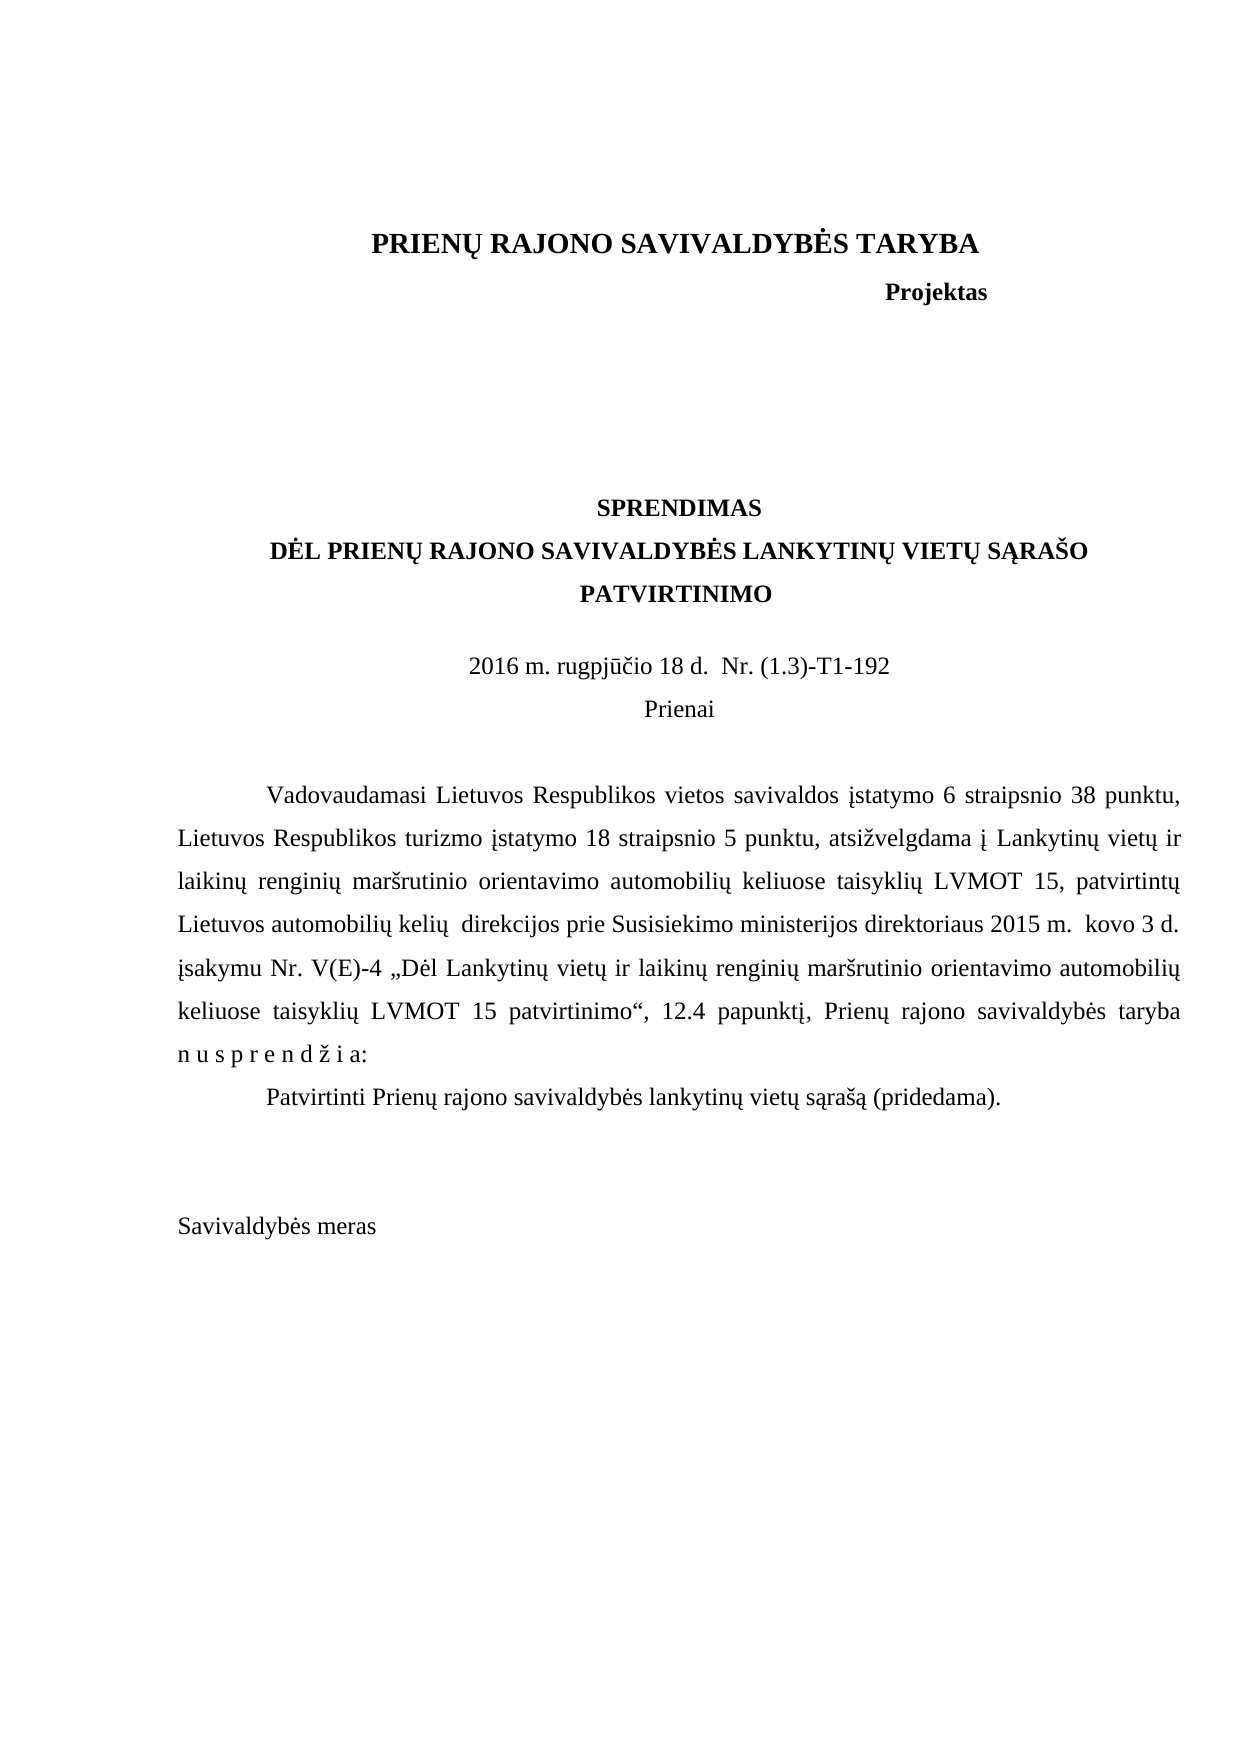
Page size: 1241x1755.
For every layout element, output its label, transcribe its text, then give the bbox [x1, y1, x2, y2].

text Sprendimas [177, 493, 1181, 521]
text Projektas [177, 277, 1181, 306]
text 2016 m. rugpjūčio 18 d. Nr. (1.3)-T1-192 [177, 651, 1181, 679]
text Vadovaudamasi Lietuvos Respublikos vietos savivaldos įstatymo 6 straipsnio 38 punktu, Lietuvos Respublikos turizmo įstatymo 18 straipsnio 5 punktu, atsižvelgdama į Lankytinų vietų ir laikinų renginių maršrutinio orientavimo automobilių keliuose taisyklių LVMOT 15, patvirtintų Lietuvos automobilių kelių direkcijos prie Susisiekimo ministerijos direktoriaus 2015 m. kovo 3 d. įsakymu Nr. V(E)-4 „Dėl Lankytinų vietų ir laikinų renginių maršrutinio orientavimo automobilių keliuose taisyklių LVMOT 15 patvirtinimo“, 12.4 papunktį, Prienų rajono savivaldybės taryba n u s p r e n d ž i a: [177, 780, 1181, 1068]
text Patvirtinti Prienų rajono savivaldybės lankytinų vietų sąrašą (pridedama). [177, 1082, 1181, 1111]
text Savivaldybės meras [177, 1211, 1181, 1240]
text Prienai [177, 694, 1181, 723]
text DĖL PRIENŲ RAJONO SAVIVALDYBĖS LANKYTINŲ VIETŲ SĄRAŠO PATVIRTINIMO [177, 536, 1181, 608]
text PRIENŲ RAJONO SAVIVALDYBĖS TARYBA [346, 226, 1005, 260]
